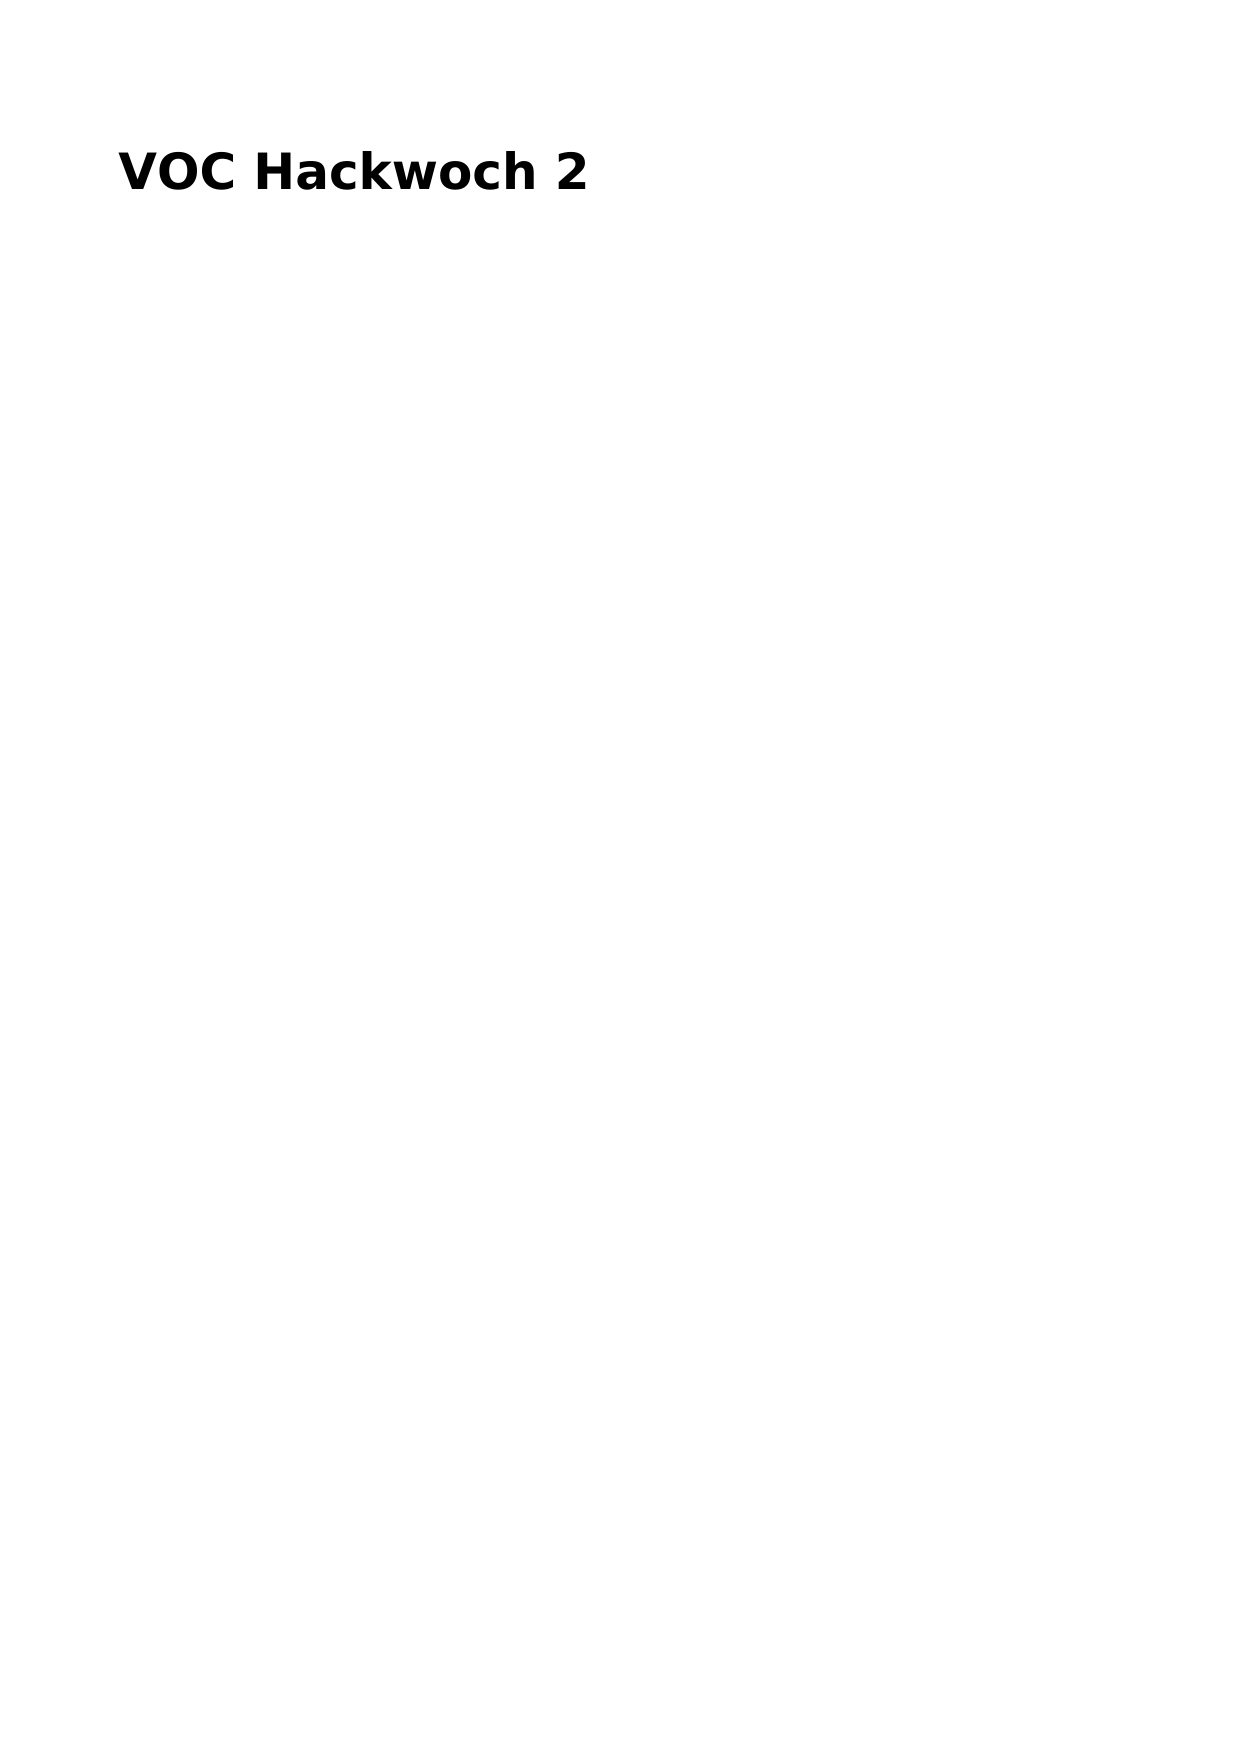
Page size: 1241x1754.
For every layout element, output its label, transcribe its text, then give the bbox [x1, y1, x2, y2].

subtitle VOC Hackwoch 2 [118, 143, 1122, 201]
